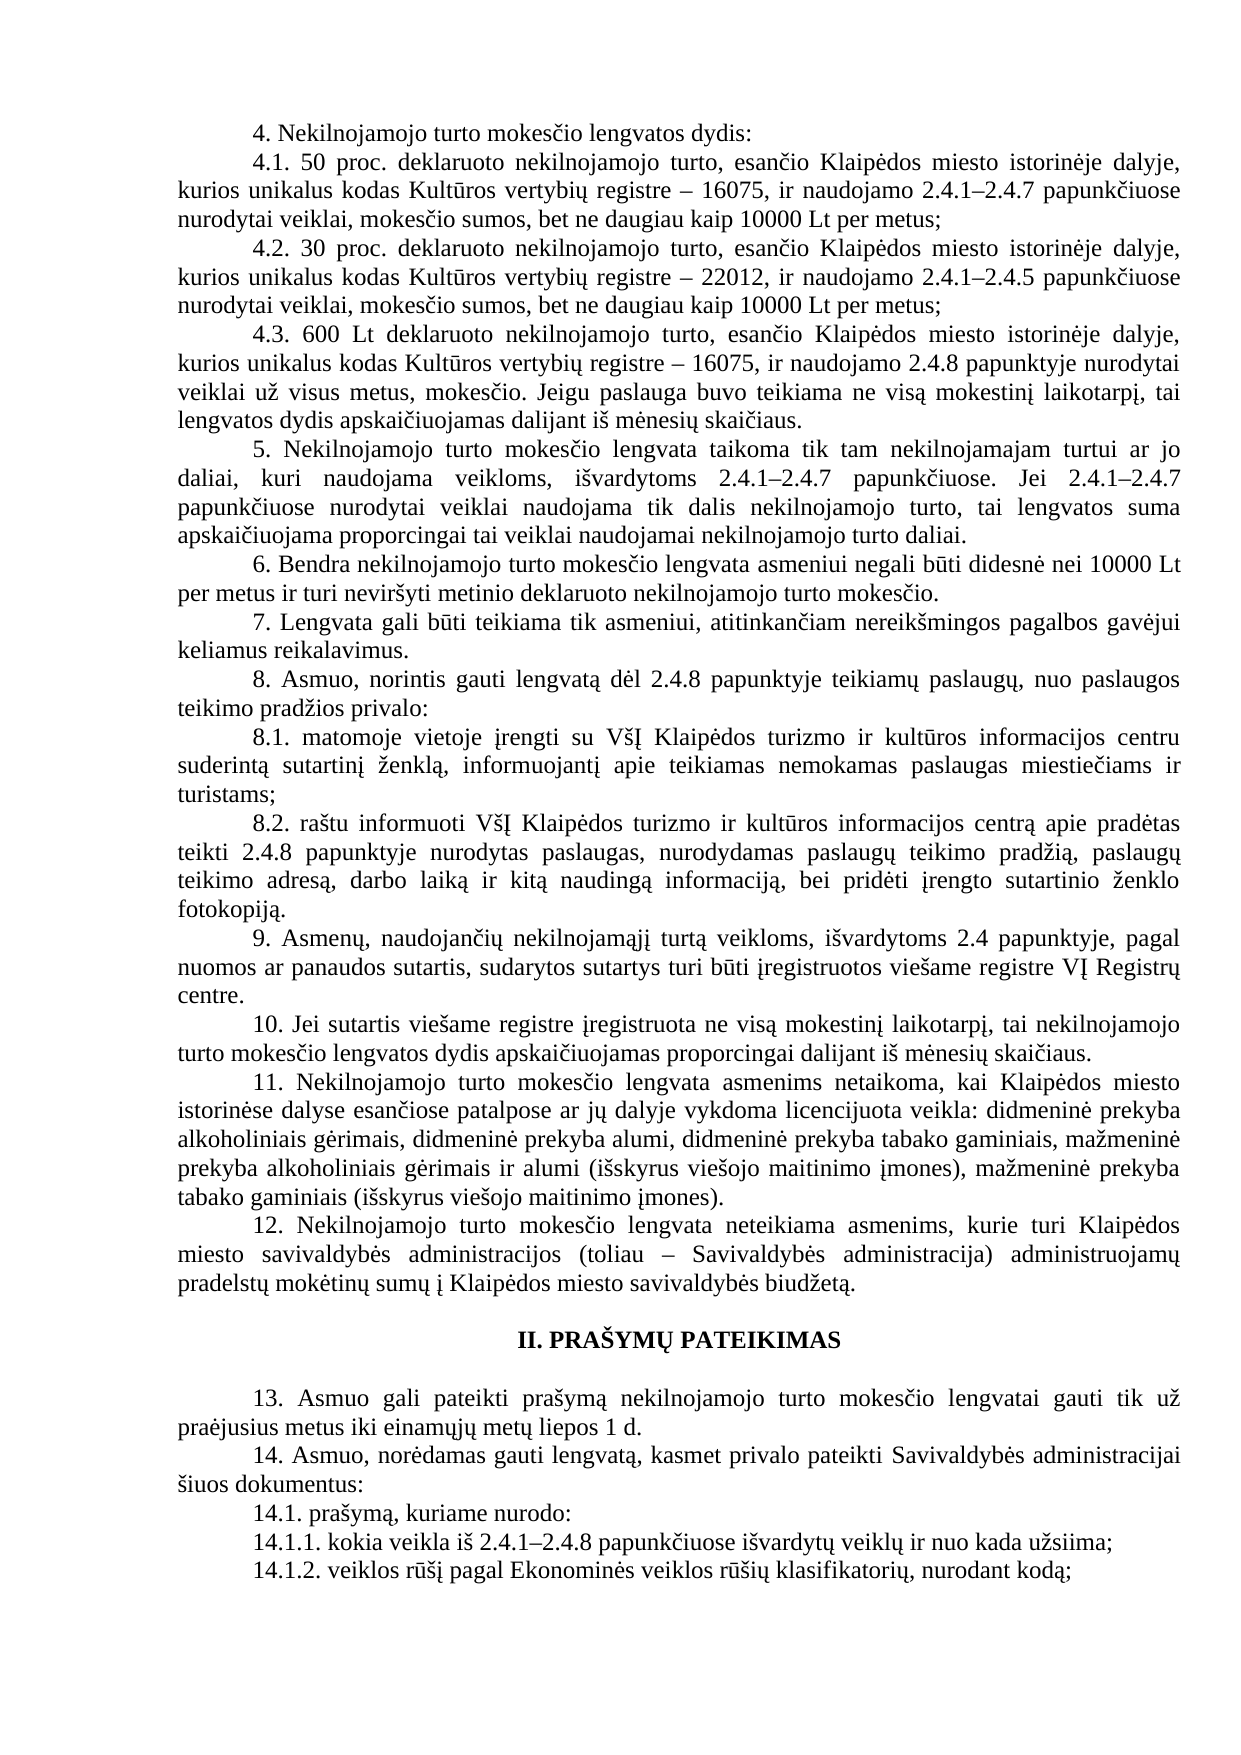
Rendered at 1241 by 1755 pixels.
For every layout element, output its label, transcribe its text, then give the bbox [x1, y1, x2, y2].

text 4.3. 600 Lt deklaruoto nekilnojamojo turto, esančio Klaipėdos miesto istorinėje dalyje, kurios unikalus kodas Kultūros vertybių registre – 16075, ir naudojamo 2.4.8 papunktyje nurodytai veiklai už visus metus, mokesčio. Jeigu paslauga buvo teikiama ne visą mokestinį laikotarpį, tai lengvatos dydis apskaičiuojamas dalijant iš mėnesių skaičiaus. [177, 319, 1181, 434]
text 4.1. 50 proc. deklaruoto nekilnojamojo turto, esančio Klaipėdos miesto istorinėje dalyje, kurios unikalus kodas Kultūros vertybių registre – 16075, ir naudojamo 2.4.1–2.4.7 papunkčiuose nurodytai veiklai, mokesčio sumos, bet ne daugiau kaip 10000 Lt per metus; [177, 147, 1181, 233]
text 9. Asmenų, naudojančių nekilnojamąjį turtą veikloms, išvardytoms 2.4 papunktyje, pagal nuomos ar panaudos sutartis, sudarytos sutartys turi būti įregistruotos viešame registre VĮ Registrų centre. [177, 923, 1181, 1009]
text 12. Nekilnojamojo turto mokesčio lengvata neteikiama asmenims, kurie turi Klaipėdos miesto savivaldybės administracijos (toliau – Savivaldybės administracija) administruojamų pradelstų mokėtinų sumų į Klaipėdos miesto savivaldybės biudžetą. [177, 1211, 1181, 1297]
text 6. Bendra nekilnojamojo turto mokesčio lengvata asmeniui negali būti didesnė nei 10000 Lt per metus ir turi neviršyti metinio deklaruoto nekilnojamojo turto mokesčio. [177, 549, 1181, 607]
text 14. Asmuo, norėdamas gauti lengvatą, kasmet privalo pateikti Savivaldybės administracijai šiuos dokumentus: [177, 1441, 1181, 1498]
text 8.2. raštu informuoti VšĮ Klaipėdos turizmo ir kultūros informacijos centrą apie pradėtas teikti 2.4.8 papunktyje nurodytas paslaugas, nurodydamas paslaugų teikimo pradžią, paslaugų teikimo adresą, darbo laiką ir kitą naudingą informaciją, bei pridėti įrengto sutartinio ženklo fotokopiją. [177, 808, 1181, 923]
text 8.1. matomoje vietoje įrengti su VšĮ Klaipėdos turizmo ir kultūros informacijos centru suderintą sutartinį ženklą, informuojantį apie teikiamas nemokamas paslaugas miestiečiams ir turistams; [177, 722, 1181, 808]
text 4.2. 30 proc. deklaruoto nekilnojamojo turto, esančio Klaipėdos miesto istorinėje dalyje, kurios unikalus kodas Kultūros vertybių registre – 22012, ir naudojamo 2.4.1–2.4.5 papunkčiuose nurodytai veiklai, mokesčio sumos, bet ne daugiau kaip 10000 Lt per metus; [177, 233, 1181, 319]
text 14.1. prašymą, kuriame nurodo: [177, 1498, 1181, 1527]
text 11. Nekilnojamojo turto mokesčio lengvata asmenims netaikoma, kai Klaipėdos miesto istorinėse dalyse esančiose patalpose ar jų dalyje vykdoma licencijuota veikla: didmeninė prekyba alkoholiniais gėrimais, didmeninė prekyba alumi, didmeninė prekyba tabako gaminiais, mažmeninė prekyba alkoholiniais gėrimais ir alumi (išskyrus viešojo maitinimo įmones), mažmeninė prekyba tabako gaminiais (išskyrus viešojo maitinimo įmones). [177, 1067, 1181, 1211]
text 13. Asmuo gali pateikti prašymą nekilnojamojo turto mokesčio lengvatai gauti tik už praėjusius metus iki einamųjų metų liepos 1 d. [177, 1383, 1181, 1441]
text 14.1.1. kokia veikla iš 2.4.1–2.4.8 papunkčiuose išvardytų veiklų ir nuo kada užsiima; [177, 1527, 1181, 1556]
text 8. Asmuo, norintis gauti lengvatą dėl 2.4.8 papunktyje teikiamų paslaugų, nuo paslaugos teikimo pradžios privalo: [177, 664, 1181, 722]
text 4. Nekilnojamojo turto mokesčio lengvatos dydis: [177, 118, 1181, 147]
text 10. Jei sutartis viešame registre įregistruota ne visą mokestinį laikotarpį, tai nekilnojamojo turto mokesčio lengvatos dydis apskaičiuojamas proporcingai dalijant iš mėnesių skaičiaus. [177, 1009, 1181, 1067]
text 7. Lengvata gali būti teikiama tik asmeniui, atitinkančiam nereikšmingos pagalbos gavėjui keliamus reikalavimus. [177, 607, 1181, 664]
text 5. Nekilnojamojo turto mokesčio lengvata taikoma tik tam nekilnojamajam turtui ar jo daliai, kuri naudojama veikloms, išvardytoms 2.4.1–2.4.7 papunkčiuose. Jei 2.4.1–2.4.7 papunkčiuose nurodytai veiklai naudojama tik dalis nekilnojamojo turto, tai lengvatos suma apskaičiuojama proporcingai tai veiklai naudojamai nekilnojamojo turto daliai. [177, 434, 1181, 549]
text 14.1.2. veiklos rūšį pagal Ekonominės veiklos rūšių klasifikatorių, nurodant kodą; [177, 1556, 1181, 1584]
text II. PRAŠYMŲ PATEIKIMAS [177, 1326, 1181, 1354]
